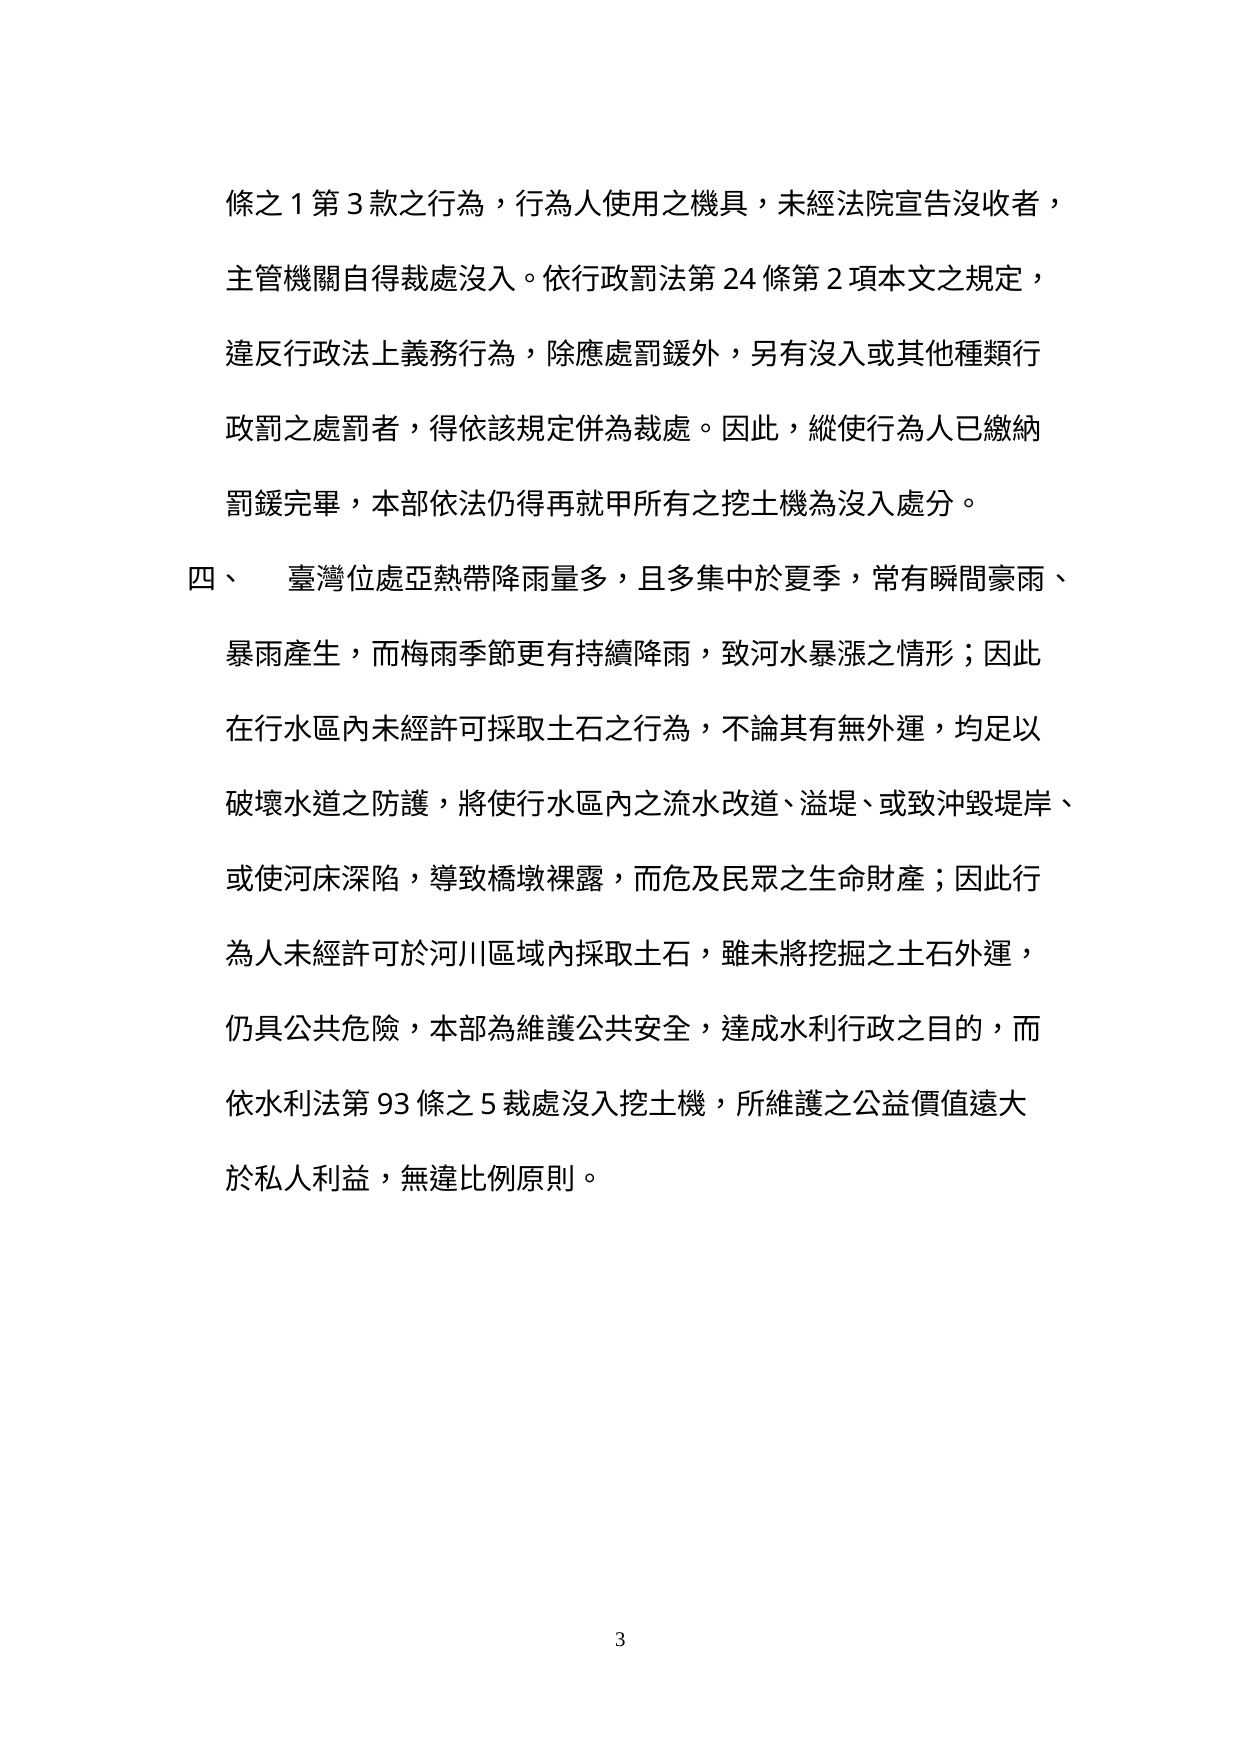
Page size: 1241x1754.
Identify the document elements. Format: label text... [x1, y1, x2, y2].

list 臺灣位處亞熱帶降雨量多，且多集中於夏季，常有瞬間豪雨、暴雨產生，而梅雨季節更有持續降雨，致河水暴漲之情形；因此在行水區內未經許可採取土石之行為，不論其有無外運，均足以破壞水道之防護，將使行水區內之流水改道、溢堤、或致沖毀堤岸、或使河床深陷，導致橋墩裸露，而危及民眾之生命財產；因此行為人未經許可於河川區域內採取土石，雖未將挖掘之土石外運，仍具公共危險，本部為維護公共安全，達成水利行政之目的，而依水利法第93條之5裁處沒入挖土機，所維護之公益價值遠大於私人利益，無違比例原則。 [187, 539, 1053, 1214]
list 依行政罰法第26條第1項但書規定意旨，違反水利法第78條之1第3款之行為，行為人使用之機具，未經法院宣告沒收者，主管機關自得裁處沒入。依行政罰法第24條第2項本文之規定，違反行政法上義務行為，除應處罰鍰外，另有沒入或其他種類行政罰之處罰者，得依該規定併為裁處。因此，縱使行為人已繳納罰鍰完畢，本部依法仍得再就甲所有之挖土機為沒入處分。 [187, 164, 1053, 539]
